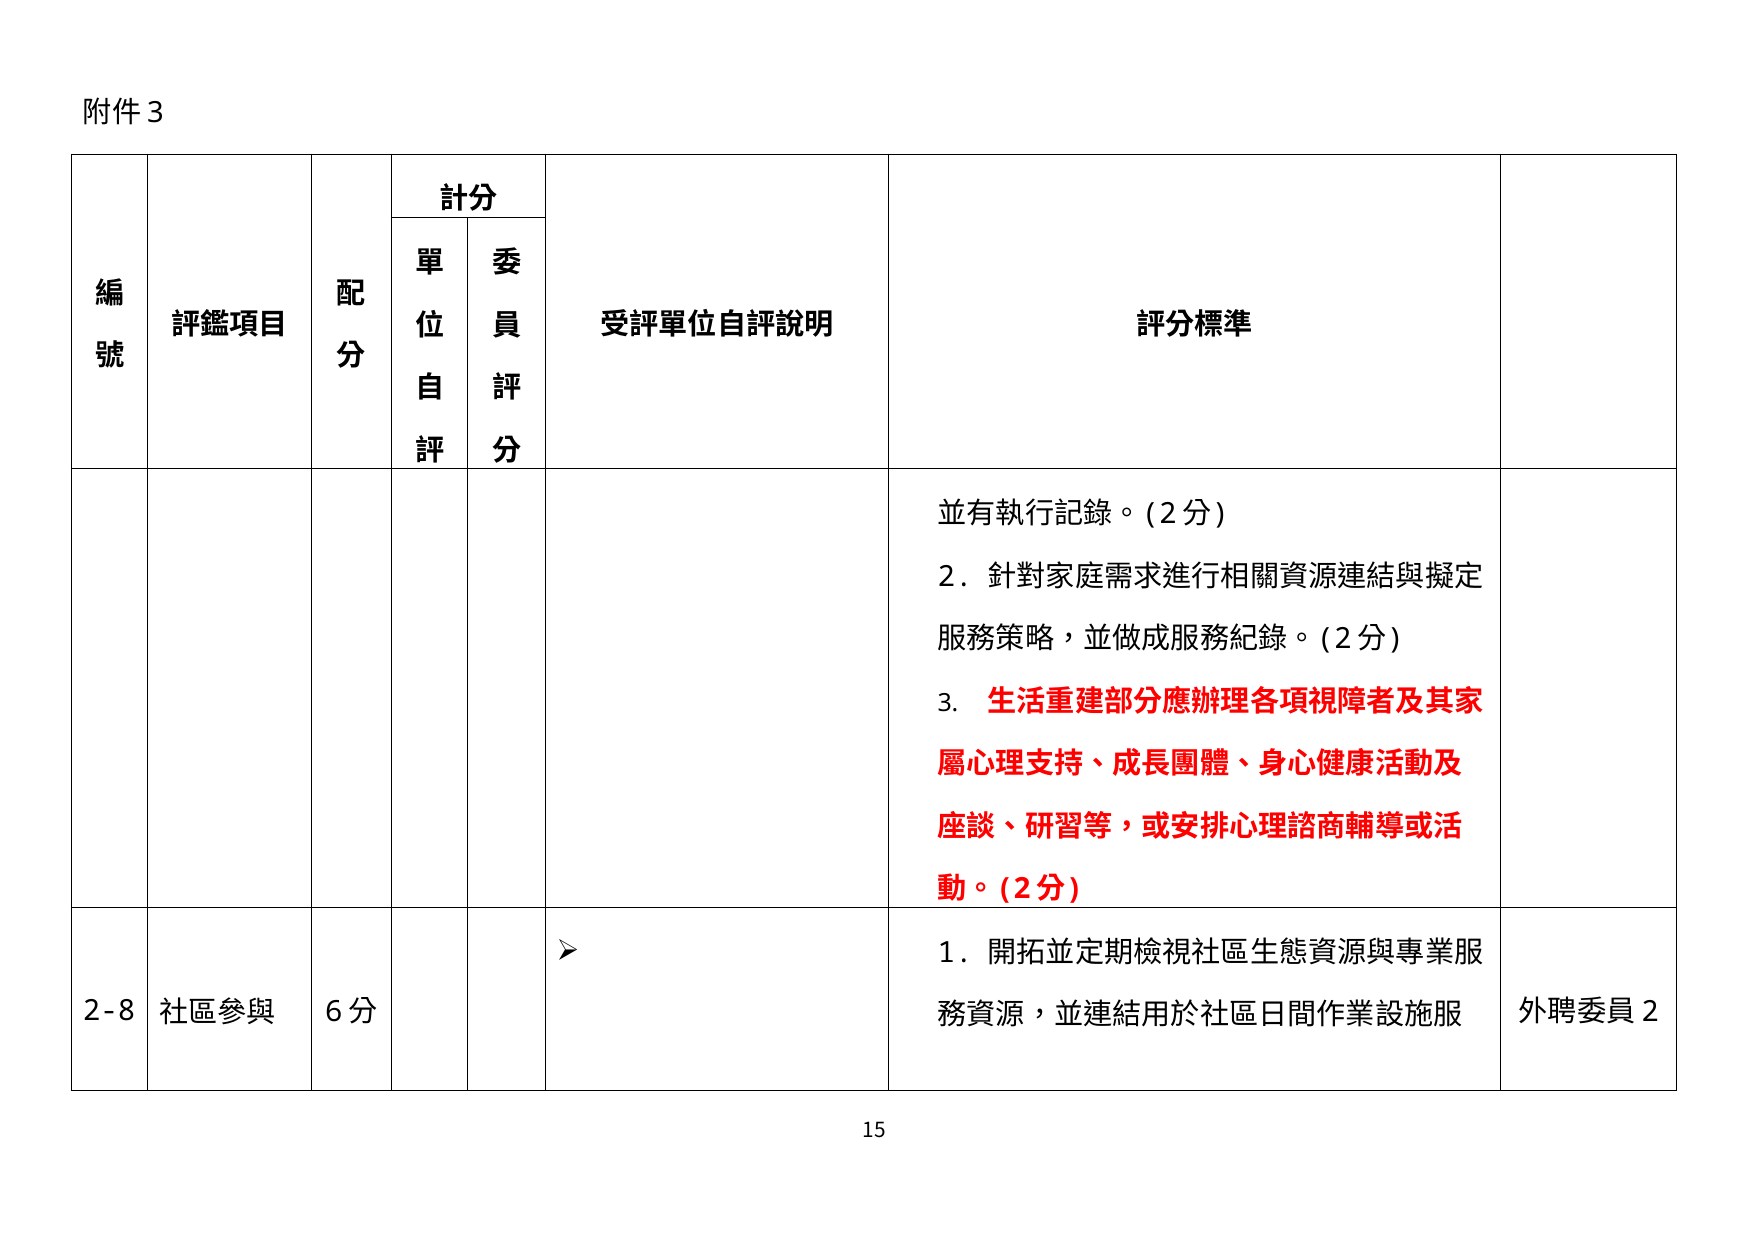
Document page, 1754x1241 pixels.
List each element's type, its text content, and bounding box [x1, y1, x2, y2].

table_cell [312, 469, 391, 907]
table_cell [1501, 469, 1676, 907]
table_cell 外聘委員2 [1501, 908, 1676, 1090]
table_cell 2-8 [72, 908, 147, 1090]
table_cell [72, 469, 147, 907]
table_header 配分 [312, 155, 391, 468]
table_cell [148, 469, 311, 907]
table_cell 社區參與 [148, 908, 311, 1090]
table_header [1501, 155, 1676, 468]
table_cell 針對有需求者擬訂家庭支持服務計畫，依據服務目標確實提供多元的家庭支持服務措施 (如資源連結、轉介或轉銜服務)，並有執行記錄。(2分) 針對家庭需求進行相關資源連結與擬定服務策略，並做成服務紀錄。(2分) 生活重建部分應辦理各項視障者及其家屬心理支持、成長團體、身心健康活動及座談、研習等，或安排心理諮商輔導或活動。(2分) [889, 469, 1500, 907]
table_header 受評單位自評說明 [546, 155, 888, 468]
table_cell [468, 469, 545, 907]
table_cell [546, 908, 888, 1090]
table_cell [468, 908, 545, 1090]
table_cell [392, 469, 467, 907]
table_cell 6分 [312, 908, 391, 1090]
table_header 編號 [72, 155, 147, 468]
table_cell [392, 908, 467, 1090]
table_cell 單位自評 [392, 218, 467, 468]
table_header 評鑑項目 [148, 155, 311, 468]
table_header 計分 [392, 155, 545, 217]
table_header 評分標準 [889, 155, 1500, 468]
table_cell 開拓並定期檢視社區生態資源與專業服務資源，並連結用於社區日間作業設施服務。(2分) 支持服務使用者認識社區環境、運用社區設施、參與社區活動，並與社區居民有自然交流互動機會。(2分) 結合資源宣導社區日間作業設施服務。(2分) [889, 908, 1500, 1090]
table_cell 委員評分 [468, 218, 545, 468]
table_cell [546, 469, 888, 907]
